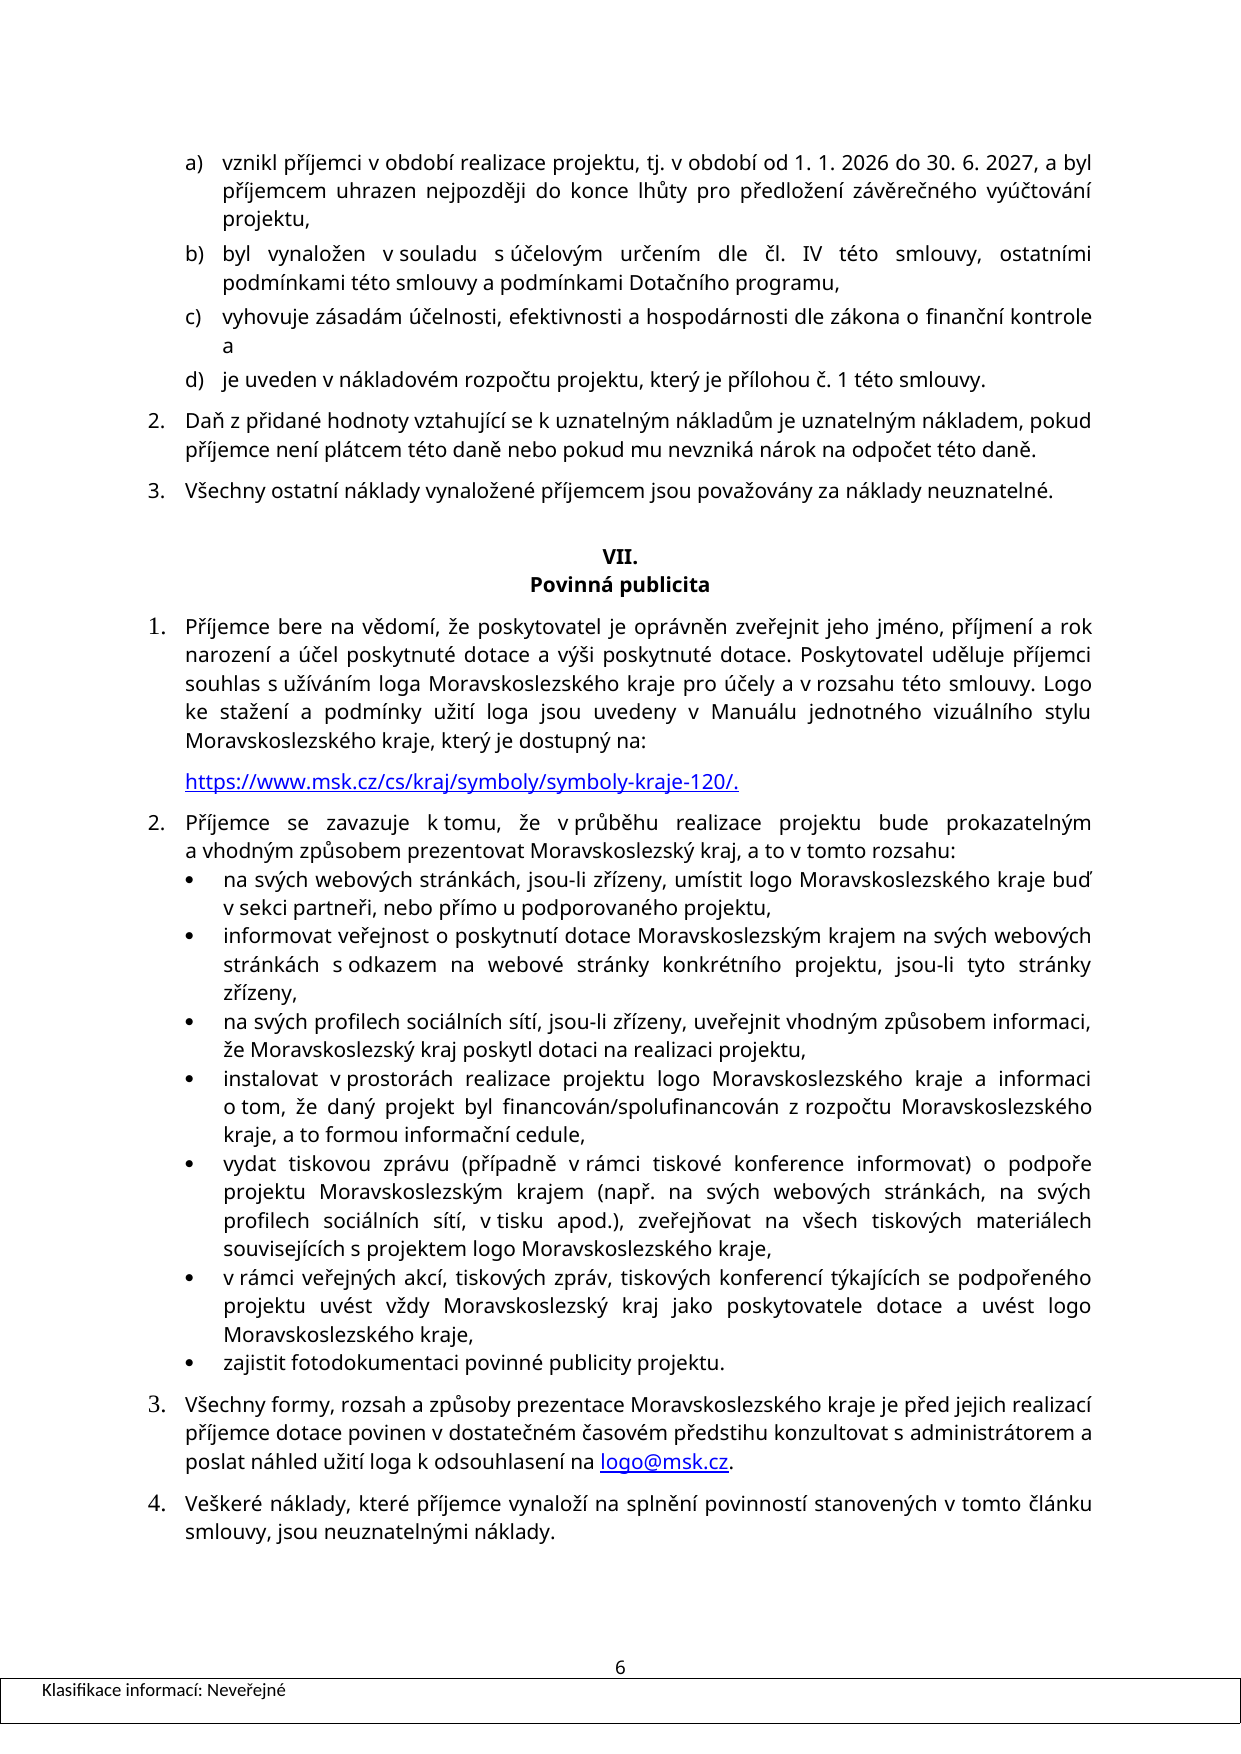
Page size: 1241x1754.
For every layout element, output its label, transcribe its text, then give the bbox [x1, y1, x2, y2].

list Veškeré náklady, které příjemce vynaloží na splnění povinností stanovených v tomto článku smlouvy, jsou neuznatelnými náklady. [148, 1488, 1092, 1546]
list na svých webových stránkách, jsou-li zřízeny, umístit logo Moravskoslezského kraje buď v sekci partneři, nebo přímo u podporovaného projektu, [186, 865, 1092, 922]
list v rámci veřejných akcí, tiskových zpráv, tiskových konferencí týkajících se podpořeného projektu uvést vždy Moravskoslezský kraj jako poskytovatele dotace a uvést logo Moravskoslezského kraje, [186, 1263, 1092, 1348]
list Daň z přidané hodnoty vztahující se k uznatelným nákladům je uznatelným nákladem, pokud příjemce není plátcem této daně nebo pokud mu nevzniká nárok na odpočet této daně. [148, 406, 1092, 463]
list Příjemce bere na vědomí, že poskytovatel je oprávněn zveřejnit jeho jméno, příjmení a rok narození a účel poskytnuté dotace a výši poskytnuté dotace. Poskytovatel uděluje příjemci souhlas s užíváním loga Moravskoslezského kraje pro účely a v rozsahu této smlouvy. Logo ke stažení a podmínky užití loga jsou uvedeny v Manuálu jednotného vizuálního stylu Moravskoslezského kraje, který je dostupný na: [148, 611, 1092, 754]
list instalovat v prostorách realizace projektu logo Moravskoslezského kraje a informaci o tom, že daný projekt byl financován/spolufinancován z rozpočtu Moravskoslezského kraje, a to formou informační cedule, [186, 1064, 1092, 1149]
list byl vynaložen v souladu s účelovým určením dle čl. IV této smlouvy, ostatními podmínkami této smlouvy a podmínkami Dotačního programu, [185, 239, 1092, 296]
list Příjemce se zavazuje k tomu, že v průběhu realizace projektu bude prokazatelným a vhodným způsobem prezentovat Moravskoslezský kraj, a to v tomto rozsahu: [148, 808, 1092, 865]
list je uveden v nákladovém rozpočtu projektu, který je přílohou č. 1 této smlouvy. [185, 366, 1092, 394]
list zajistit fotodokumentaci povinné publicity projektu. [186, 1348, 1092, 1377]
list vyhovuje zásadám účelnosti, efektivnosti a hospodárnosti dle zákona o finanční kontrole a [185, 302, 1092, 359]
list informovat veřejnost o poskytnutí dotace Moravskoslezským krajem na svých webových stránkách s odkazem na webové stránky konkrétního projektu, jsou-li tyto stránky zřízeny, [186, 922, 1092, 1007]
list vznikl příjemci v období realizace projektu, tj. v období od 1. 1. 2026 do 30. 6. 2027, a byl příjemcem uhrazen nejpozději do konce lhůty pro předložení závěrečného vyúčtování projektu, [185, 148, 1092, 233]
list na svých profilech sociálních sítí, jsou-li zřízeny, uveřejnit vhodným způsobem informaci, že Moravskoslezský kraj poskytl dotaci na realizaci projektu, [186, 1007, 1092, 1064]
list Všechny ostatní náklady vynaložené příjemcem jsou považovány za náklady neuznatelné. [148, 476, 1092, 504]
list vydat tiskovou zprávu (případně v rámci tiskové konference informovat) o podpoře projektu Moravskoslezským krajem (např. na svých webových stránkách, na svých profilech sociálních sítí, v tisku apod.), zveřejňovat na všech tiskových materiálech souvisejících s projektem logo Moravskoslezského kraje, [186, 1149, 1092, 1263]
list Všechny formy, rozsah a způsoby prezentace Moravskoslezského kraje je před jejich realizací příjemce dotace povinen v dostatečném časovém předstihu konzultovat s administrátorem a poslat náhled užití loga k odsouhlasení na logo@msk.cz. [148, 1389, 1092, 1475]
text VII. Povinná publicita [148, 542, 1092, 599]
text https://www.msk.cz/cs/kraj/symboly/symboly-kraje-120/. [148, 767, 1092, 795]
